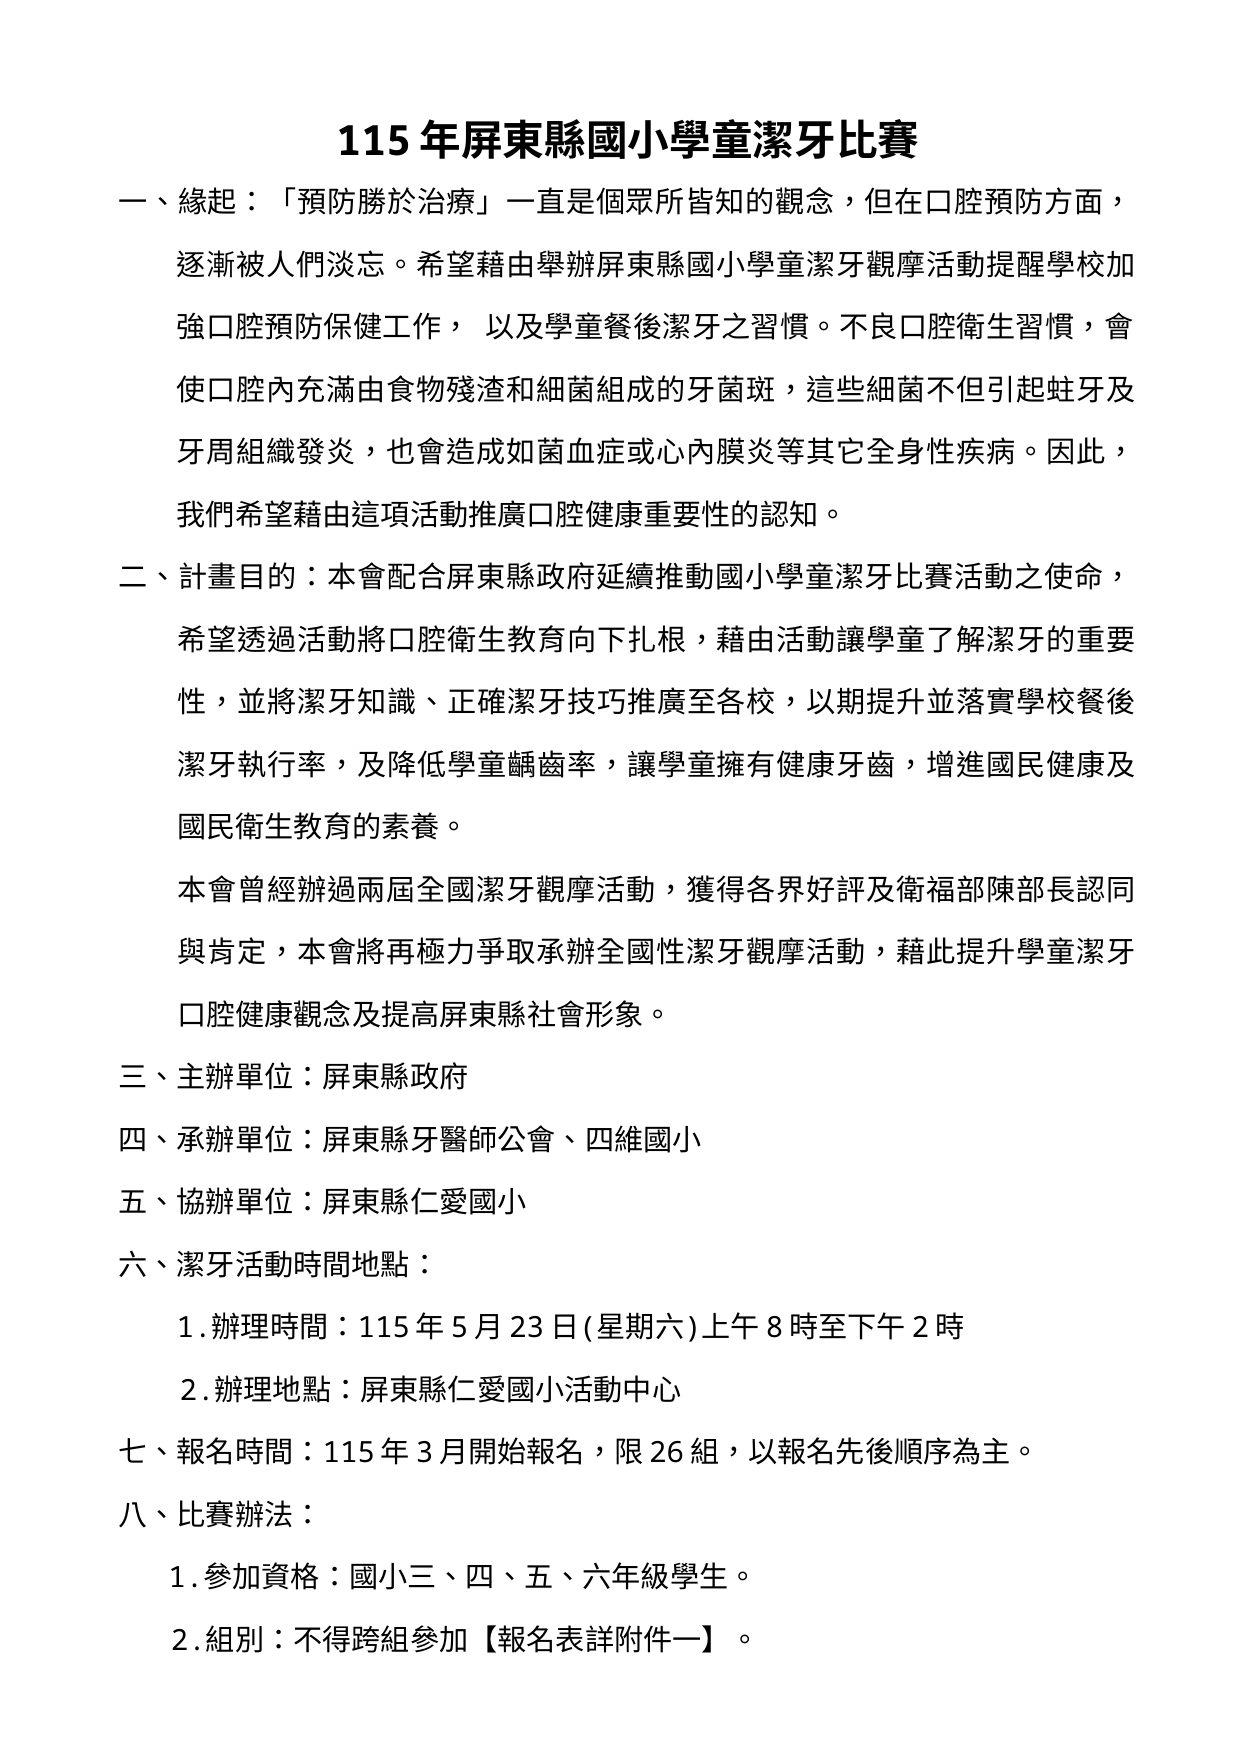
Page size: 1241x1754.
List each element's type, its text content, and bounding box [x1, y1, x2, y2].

text 八、比賽辦法： [118, 1471, 1137, 1533]
text 1.辦理時間：115年5月23日(星期六)上午8時至下午2時 [118, 1283, 1137, 1346]
text 本會曾經辦過兩屆全國潔牙觀摩活動，獲得各界好評及衛福部陳部長認同與肯定，本會將再極力爭取承辦全國性潔牙觀摩活動，藉此提升學童潔牙口腔健康觀念及提高屏東縣社會形象。 [177, 846, 1137, 1033]
text 2.組別：不得跨組參加【報名表詳附件一】。 [118, 1596, 1137, 1658]
text 七、報名時間：115年3月開始報名，限26組，以報名先後順序為主。 [118, 1408, 1137, 1471]
text 二、計畫目的：本會配合屏東縣政府延續推動國小學童潔牙比賽活動之使命，希望透過活動將口腔衛生教育向下扎根，藉由活動讓學童了解潔牙的重要性，並將潔牙知識、正確潔牙技巧推廣至各校，以期提升並落實學校餐後潔牙執行率，及降低學童齲齒率，讓學童擁有健康牙齒，增進國民健康及國民衛生教育的素養。 [118, 533, 1137, 846]
text 2.辦理地點：屏東縣仁愛國小活動中心 [118, 1346, 1137, 1408]
text 四、承辦單位：屏東縣牙醫師公會、四維國小 [118, 1096, 1137, 1158]
text 1.參加資格：國小三、四、五、六年級學生。 [168, 1533, 1137, 1596]
text 五、協辦單位：屏東縣仁愛國小 [118, 1158, 1137, 1221]
text 三、主辦單位：屏東縣政府 [118, 1033, 1137, 1096]
text 一、緣起：「預防勝於治療」一直是個眾所皆知的觀念，但在口腔預防方面，逐漸被人們淡忘。希望藉由舉辦屏東縣國小學童潔牙觀摩活動提醒學校加強口腔預防保健工作， 以及學童餐後潔牙之習慣。不良口腔衛生習慣，會使口腔內充滿由食物殘渣和細菌組成的牙菌斑，這些細菌不但引起蛀牙及牙周組織發炎，也會造成如菌血症或心內膜炎等其它全身性疾病。因此，我們希望藉由這項活動推廣口腔健康重要性的認知。 [118, 158, 1137, 533]
text 六、潔牙活動時間地點： [118, 1221, 1137, 1283]
text 115年屏東縣國小學童潔牙比賽 [118, 96, 1137, 158]
